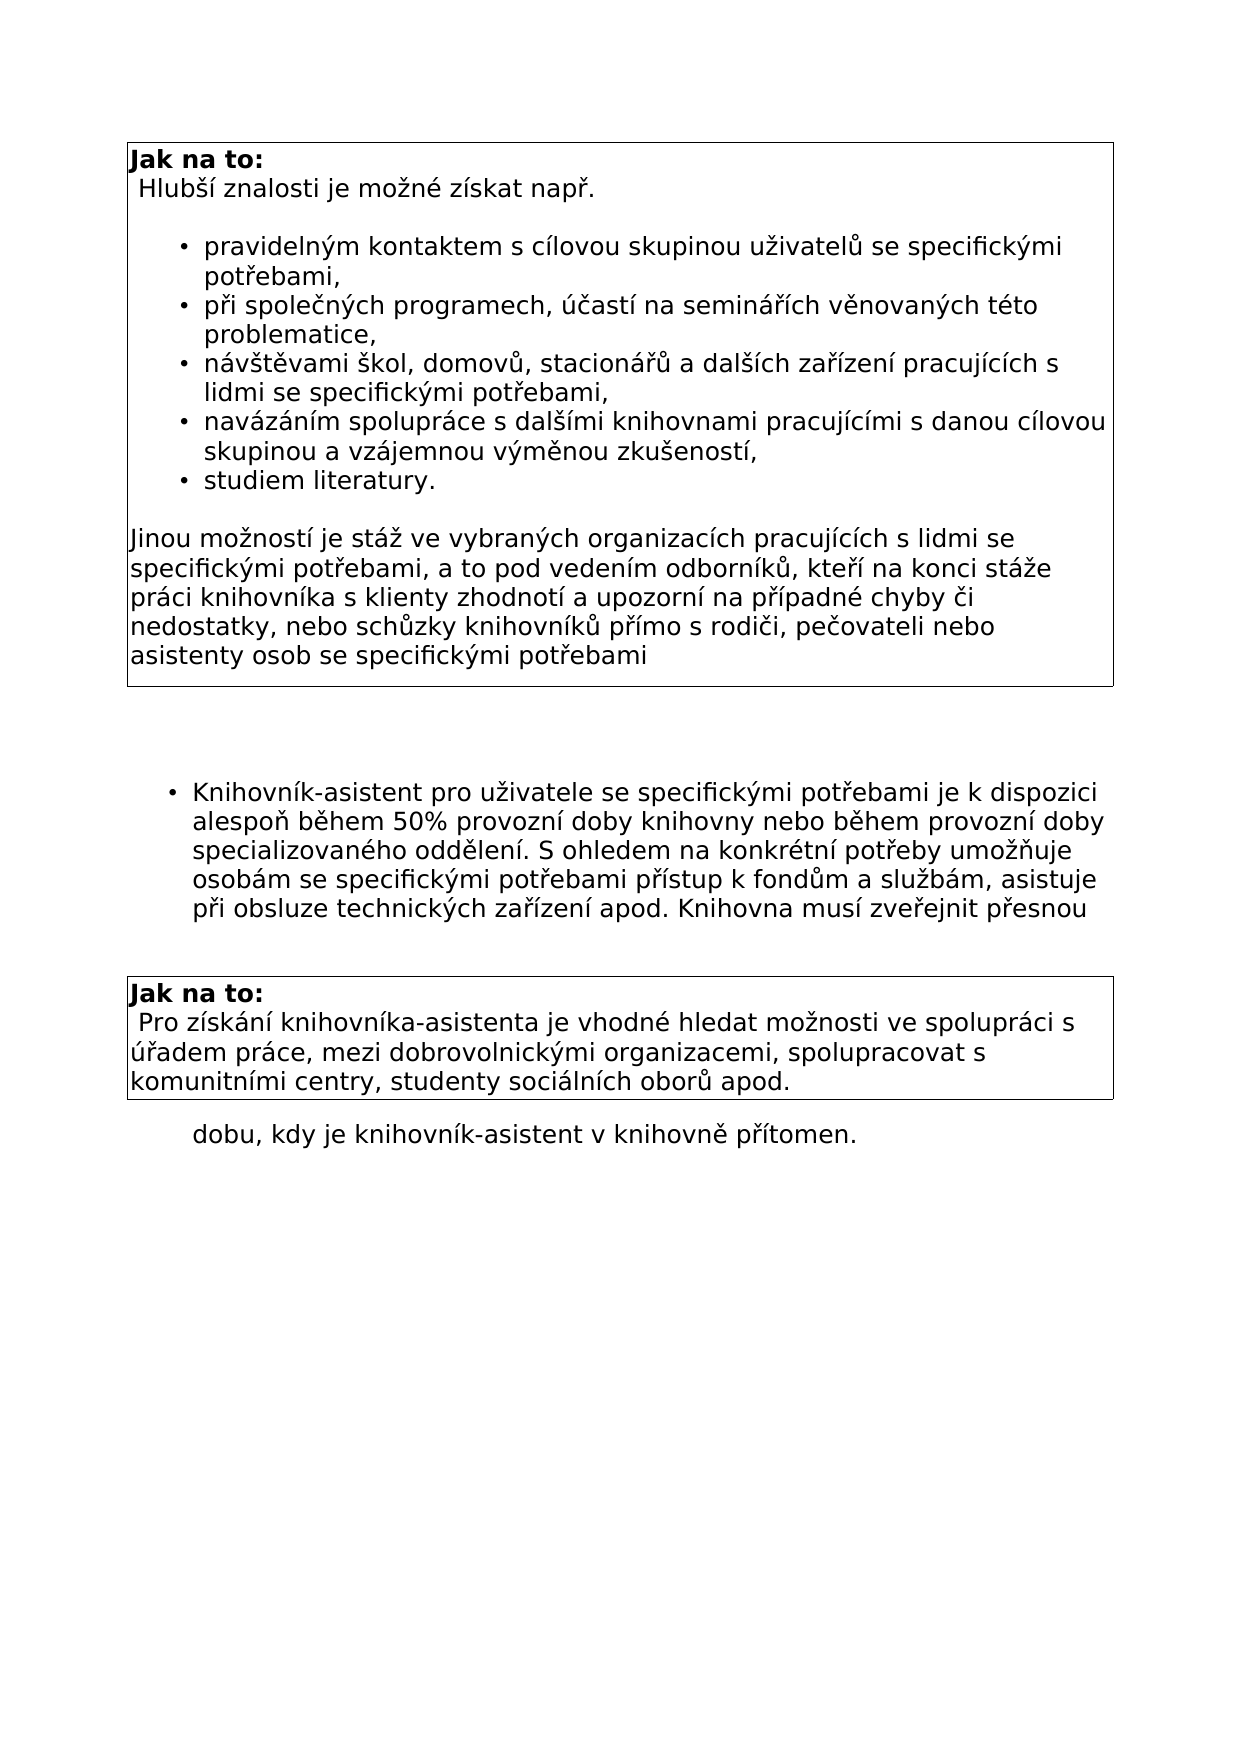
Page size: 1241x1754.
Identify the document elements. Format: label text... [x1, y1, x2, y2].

table_header Jak na to: Pro získání knihovníka-asistenta je vhodné hledat možnosti ve spolupráci s úřadem práce, mezi dobrovolnickými organizacemi, spolupracovat s komunitními centry, studenty sociálních oborů apod. [128, 977, 1113, 1099]
list Knihovník-asistent pro uživatele se specifickými potřebami je k dispozici alespoň během 50% provozní doby knihovny nebo během provozní doby specializovaného oddělení. S ohledem na konkrétní potřeby umožňuje osobám se specifickými potřebami přístup k fondům a službám, asistuje při obsluze technických zařízení apod. Knihovna musí zveřejnit přesnou [177, 778, 1122, 953]
table_header Jak na to: Hlubší znalosti je možné získat např. pravidelným kontaktem s cílovou skupinou uživatelů se specifickými potřebami, při společných programech, účastí na seminářích věnovaných této problematice, návštěvami škol, domovů, stacionářů a dalších zařízení pracujících s lidmi se specifickými potřebami, navázáním spolupráce s dalšími knihovnami pracujícími s danou cílovou skupinou a vzájemnou výměnou zkušeností, studiem literatury. Jinou možností je stáž ve vybraných organizacích pracujících s lidmi se specifickými potřebami, a to pod vedením odborníků, kteří na konci stáže práci knihovníka s klienty zhodnotí a upozorní na případné chyby či nedostatky, nebo schůzky knihovníků přímo s rodiči, pečovateli nebo asistenty osob se specifickými potřebami [128, 143, 1113, 686]
list dobu, kdy je knihovník-asistent v knihovně přítomen. [177, 1108, 1122, 1149]
